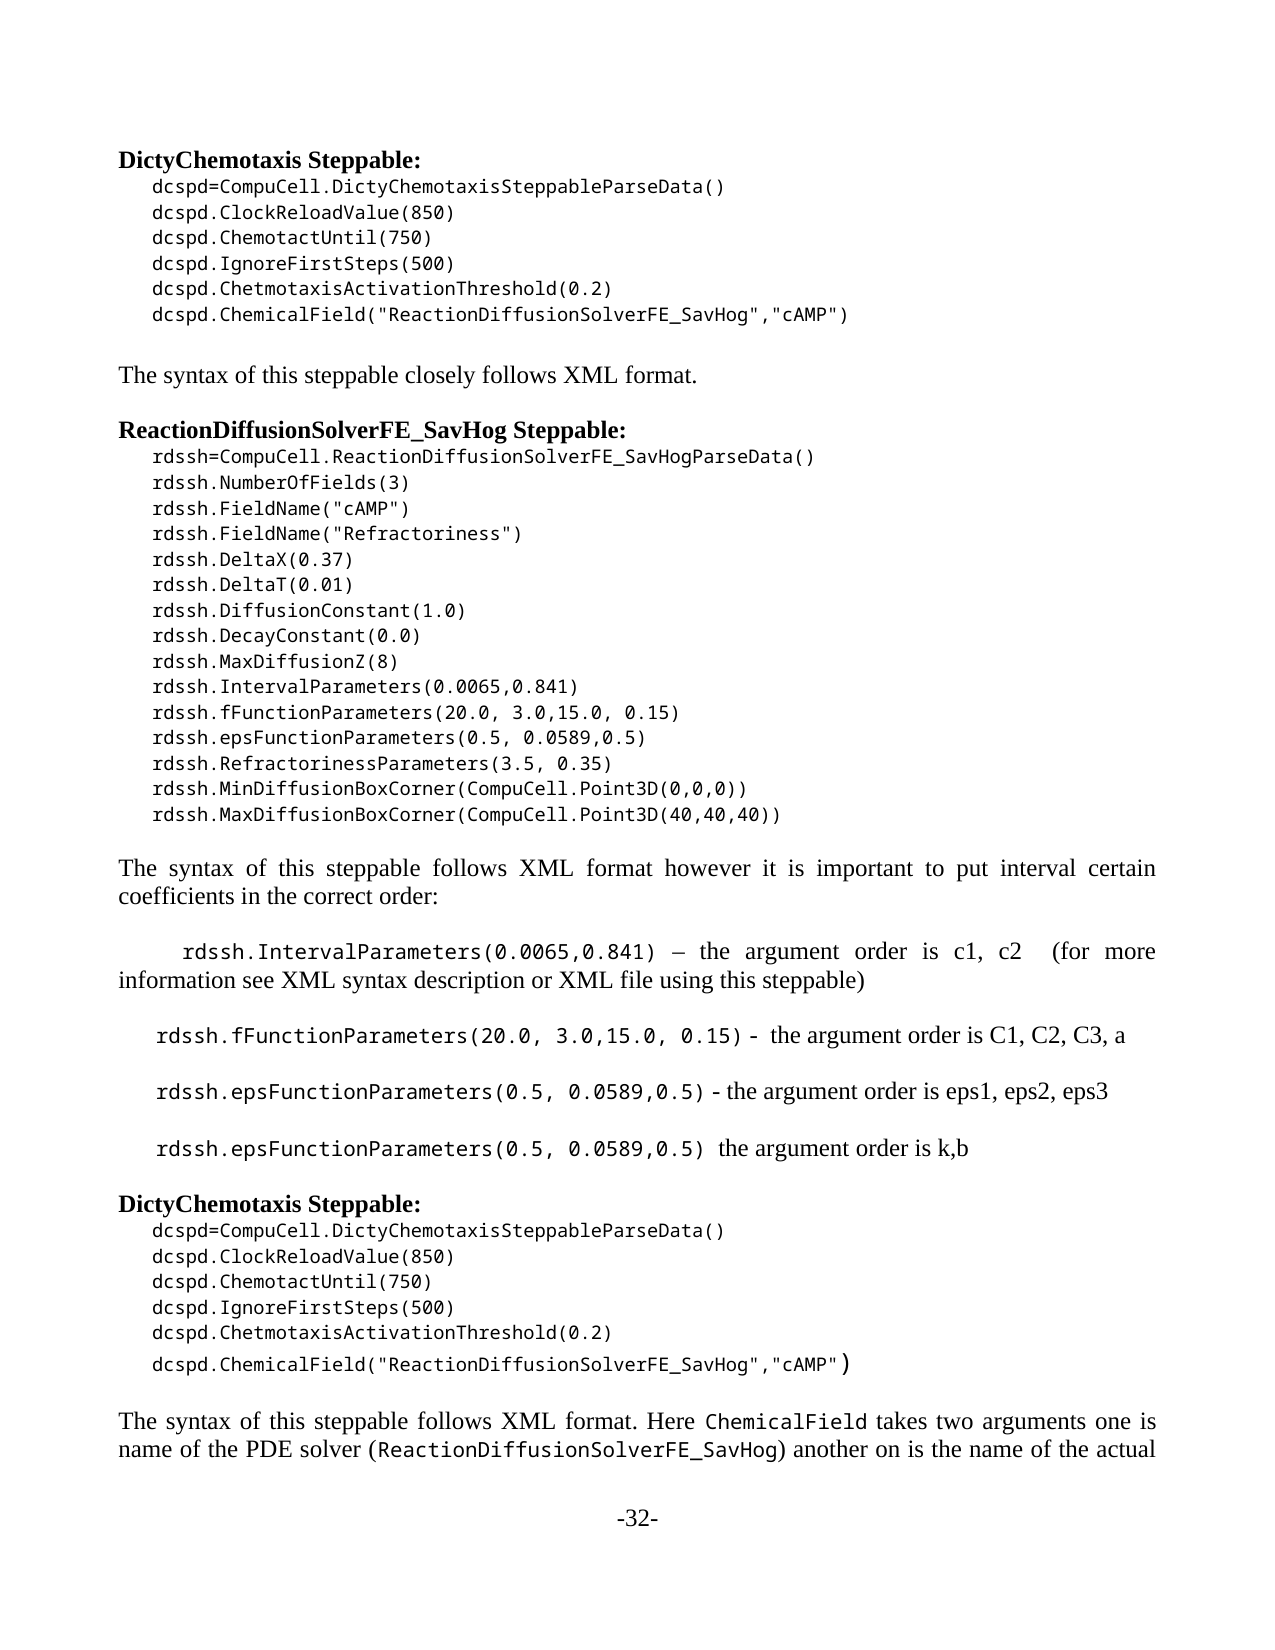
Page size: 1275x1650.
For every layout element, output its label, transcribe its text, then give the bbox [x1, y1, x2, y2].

text dcspd.ChemicalField("ReactionDiffusionSolverFE_SavHog","cAMP") [118, 1345, 1157, 1379]
text ReactionDiffusionSolverFE_SavHog Steppable: [118, 416, 1157, 444]
text rdssh.epsFunctionParameters(0.5, 0.0589,0.5) the argument order is k,b [118, 1134, 1157, 1162]
text dcspd.ChemotactUntil(750) [118, 224, 1157, 250]
text dcspd=CompuCell.DictyChemotaxisSteppableParseData() [118, 1217, 1157, 1243]
text The syntax of this steppable closely follows XML format. [118, 361, 1157, 388]
text rdssh.NumberOfFields(3) [118, 469, 1157, 495]
text dcspd.IgnoreFirstSteps(500) [118, 250, 1157, 276]
text rdssh.DeltaX(0.37) [118, 546, 1157, 571]
text dcspd.ChemicalField("ReactionDiffusionSolverFE_SavHog","cAMP") [118, 301, 1157, 327]
text rdssh.IntervalParameters(0.0065,0.841) – the argument order is c1, c2 (for more information see XML syntax description or XML file using this steppable) [118, 937, 1157, 994]
text The syntax of this steppable follows XML format. Here ChemicalField takes two arguments one is name of the PDE solver (ReactionDiffusionSolverFE_SavHog) another on is the name of the actual [118, 1407, 1157, 1464]
text rdssh.epsFunctionParameters(0.5, 0.0589,0.5) - the argument order is eps1, eps2, eps3 [118, 1077, 1157, 1106]
text rdssh.fFunctionParameters(20.0, 3.0,15.0, 0.15) [118, 699, 1157, 724]
text rdssh.MinDiffusionBoxCorner(CompuCell.Point3D(0,0,0)) [118, 776, 1157, 801]
text rdssh.DecayConstant(0.0) [118, 622, 1157, 648]
text rdssh.MaxDiffusionBoxCorner(CompuCell.Point3D(40,40,40)) [118, 801, 1157, 827]
text rdssh.RefractorinessParameters(3.5, 0.35) [118, 750, 1157, 776]
text dcspd=CompuCell.DictyChemotaxisSteppableParseData() [118, 173, 1157, 199]
text The syntax of this steppable follows XML format however it is important to put interval certain coefficients in the correct order: [118, 854, 1157, 910]
text rdssh.epsFunctionParameters(0.5, 0.0589,0.5) [118, 724, 1157, 750]
text rdssh=CompuCell.ReactionDiffusionSolverFE_SavHogParseData() [118, 444, 1157, 469]
text dcspd.ClockReloadValue(850) [118, 1243, 1157, 1268]
text dcspd.ClockReloadValue(850) [118, 199, 1157, 224]
text rdssh.IntervalParameters(0.0065,0.841) [118, 673, 1157, 699]
text rdssh.FieldName("Refractoriness") [118, 520, 1157, 546]
text rdssh.DeltaT(0.01) [118, 571, 1157, 597]
text DictyChemotaxis Steppable: [118, 1190, 1157, 1217]
text dcspd.IgnoreFirstSteps(500) [118, 1294, 1157, 1319]
text DictyChemotaxis Steppable: [118, 146, 1157, 173]
text dcspd.ChetmotaxisActivationThreshold(0.2) [118, 1319, 1157, 1345]
text rdssh.FieldName("cAMP") [118, 495, 1157, 520]
text rdssh.DiffusionConstant(1.0) [118, 597, 1157, 622]
text dcspd.ChemotactUntil(750) [118, 1268, 1157, 1294]
text rdssh.MaxDiffusionZ(8) [118, 648, 1157, 673]
text dcspd.ChetmotaxisActivationThreshold(0.2) [118, 276, 1157, 301]
text rdssh.fFunctionParameters(20.0, 3.0,15.0, 0.15) - the argument order is C1, C2, C3, a [118, 1021, 1157, 1050]
